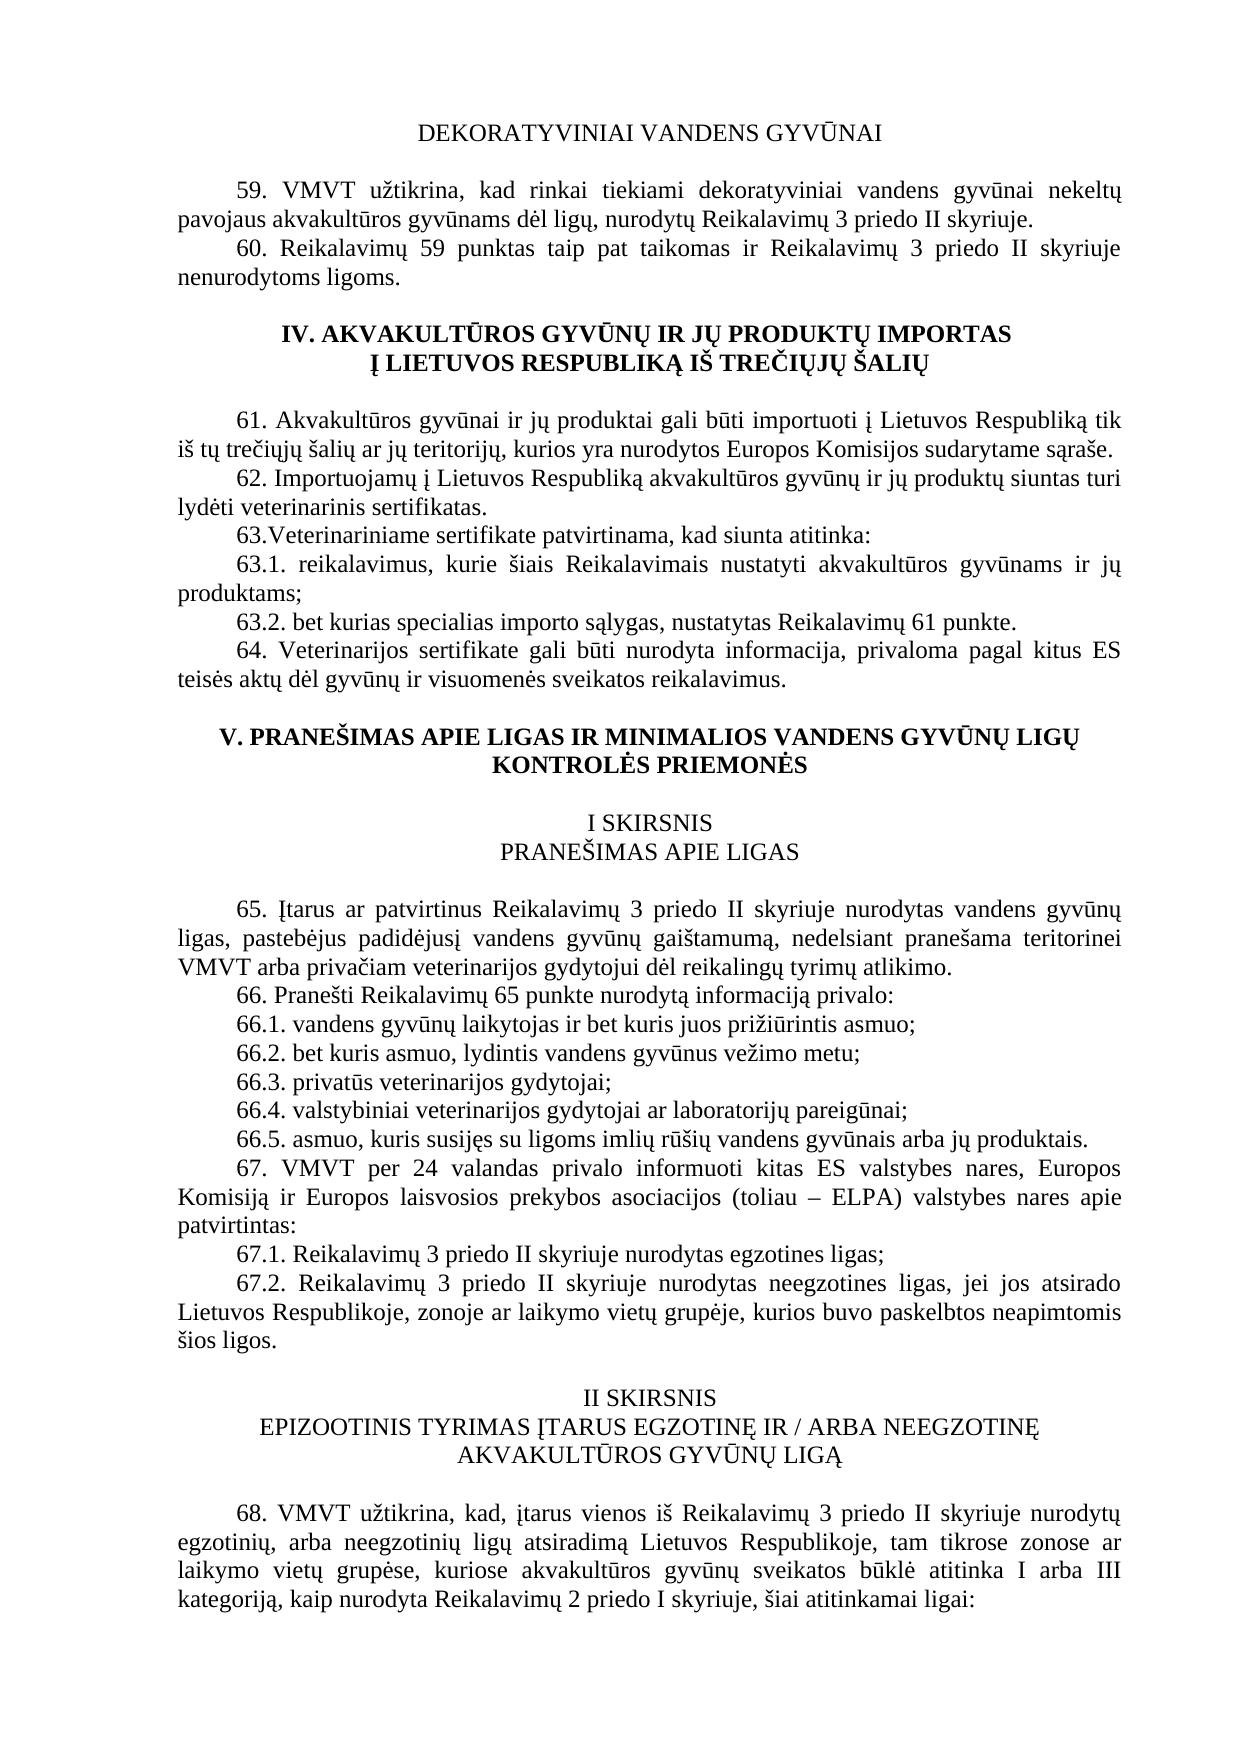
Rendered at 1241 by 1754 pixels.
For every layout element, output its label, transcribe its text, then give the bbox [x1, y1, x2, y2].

text PRANEŠIMAS APIE LIGAS [177, 837, 1122, 866]
text V. PRANEŠIMAS APIE LIGAS IR MINIMALIOS VANDENS GYVŪNŲ LIGŲ KONTROLĖS PRIEMONĖS [177, 722, 1122, 779]
text I SKIRSNIS [177, 808, 1122, 837]
text 66. Pranešti Reikalavimų 65 punkte nurodytą informaciją privalo: [177, 981, 1122, 1009]
text 66.5. asmuo, kuris susijęs su ligoms imlių rūšių vandens gyvūnais arba jų produktais. [177, 1124, 1122, 1153]
text 66.2. bet kuris asmuo, lydintis vandens gyvūnus vežimo metu; [177, 1038, 1122, 1067]
text 63.1. reikalavimus, kurie šiais Reikalavimais nustatyti akvakultūros gyvūnams ir jų produktams; [177, 549, 1122, 607]
text 64. Veterinarijos sertifikate gali būti nurodyta informacija, privaloma pagal kitus ES teisės aktų dėl gyvūnų ir visuomenės sveikatos reikalavimus. [177, 636, 1122, 693]
text 60. Reikalavimų 59 punktas taip pat taikomas ir Reikalavimų 3 priedo II skyriuje nenurodytoms ligoms. [177, 233, 1122, 291]
text 63.Veterinariniame sertifikate patvirtinama, kad siunta atitinka: [177, 521, 1122, 549]
text 68. VMVT užtikrina, kad, įtarus vienos iš Reikalavimų 3 priedo II skyriuje nurodytų egzotinių, arba neegzotinių ligų atsiradimą Lietuvos Respublikoje, tam tikrose zonose ar laikymo vietų grupėse, kuriose akvakultūros gyvūnų sveikatos būklė atitinka I arba III kategoriją, kaip nurodyta Reikalavimų 2 priedo I skyriuje, šiai atitinkamai ligai: [177, 1498, 1122, 1613]
text 62. Importuojamų į Lietuvos Respubliką akvakultūros gyvūnų ir jų produktų siuntas turi lydėti veterinarinis sertifikatas. [177, 463, 1122, 521]
text 67.2. Reikalavimų 3 priedo II skyriuje nurodytas neegzotines ligas, jei jos atsirado Lietuvos Respublikoje, zonoje ar laikymo vietų grupėje, kurios buvo paskelbtos neapimtomis šios ligos. [177, 1268, 1122, 1354]
text 66.1. vandens gyvūnų laikytojas ir bet kuris juos prižiūrintis asmuo; [177, 1009, 1122, 1038]
text EPIZOOTINIS TYRIMAS ĮTARUS EGZOTINĘ IR / ARBA NEEGZOTINĘ AKVAKULTŪROS GYVŪNŲ LIGĄ [177, 1412, 1122, 1469]
text II SKIRSNIS [177, 1383, 1122, 1412]
text 66.4. valstybiniai veterinarijos gydytojai ar laboratorijų pareigūnai; [177, 1096, 1122, 1124]
text 61. Akvakultūros gyvūnai ir jų produktai gali būti importuoti į Lietuvos Respubliką tik iš tų trečiųjų šalių ar jų teritorijų, kurios yra nurodytos Europos Komisijos sudarytame sąraše. [177, 406, 1122, 463]
text DEKORATYVINIAI VANDENS GYVŪNAI [177, 118, 1122, 147]
text 67.1. Reikalavimų 3 priedo II skyriuje nurodytas egzotines ligas; [177, 1239, 1122, 1268]
text 67. VMVT per 24 valandas privalo informuoti kitas ES valstybes nares, Europos Komisiją ir Europos laisvosios prekybos asociacijos (toliau – ELPA) valstybes nares apie patvirtintas: [177, 1153, 1122, 1239]
text 59. VMVT užtikrina, kad rinkai tiekiami dekoratyviniai vandens gyvūnai nekeltų pavojaus akvakultūros gyvūnams dėl ligų, nurodytų Reikalavimų 3 priedo II skyriuje. [177, 176, 1122, 233]
text IV. AKVAKULTŪROS GYVŪNŲ IR JŲ PRODUKTŲ IMPORTAS Į LIETUVOS RESPUBLIKĄ IŠ TREČIŲJŲ ŠALIŲ [177, 319, 1122, 377]
text 65. Įtarus ar patvirtinus Reikalavimų 3 priedo II skyriuje nurodytas vandens gyvūnų ligas, pastebėjus padidėjusį vandens gyvūnų gaištamumą, nedelsiant pranešama teritorinei VMVT arba privačiam veterinarijos gydytojui dėl reikalingų tyrimų atlikimo. [177, 894, 1122, 981]
text 66.3. privatūs veterinarijos gydytojai; [177, 1067, 1122, 1096]
text 63.2. bet kurias specialias importo sąlygas, nustatytas Reikalavimų 61 punkte. [177, 607, 1122, 636]
